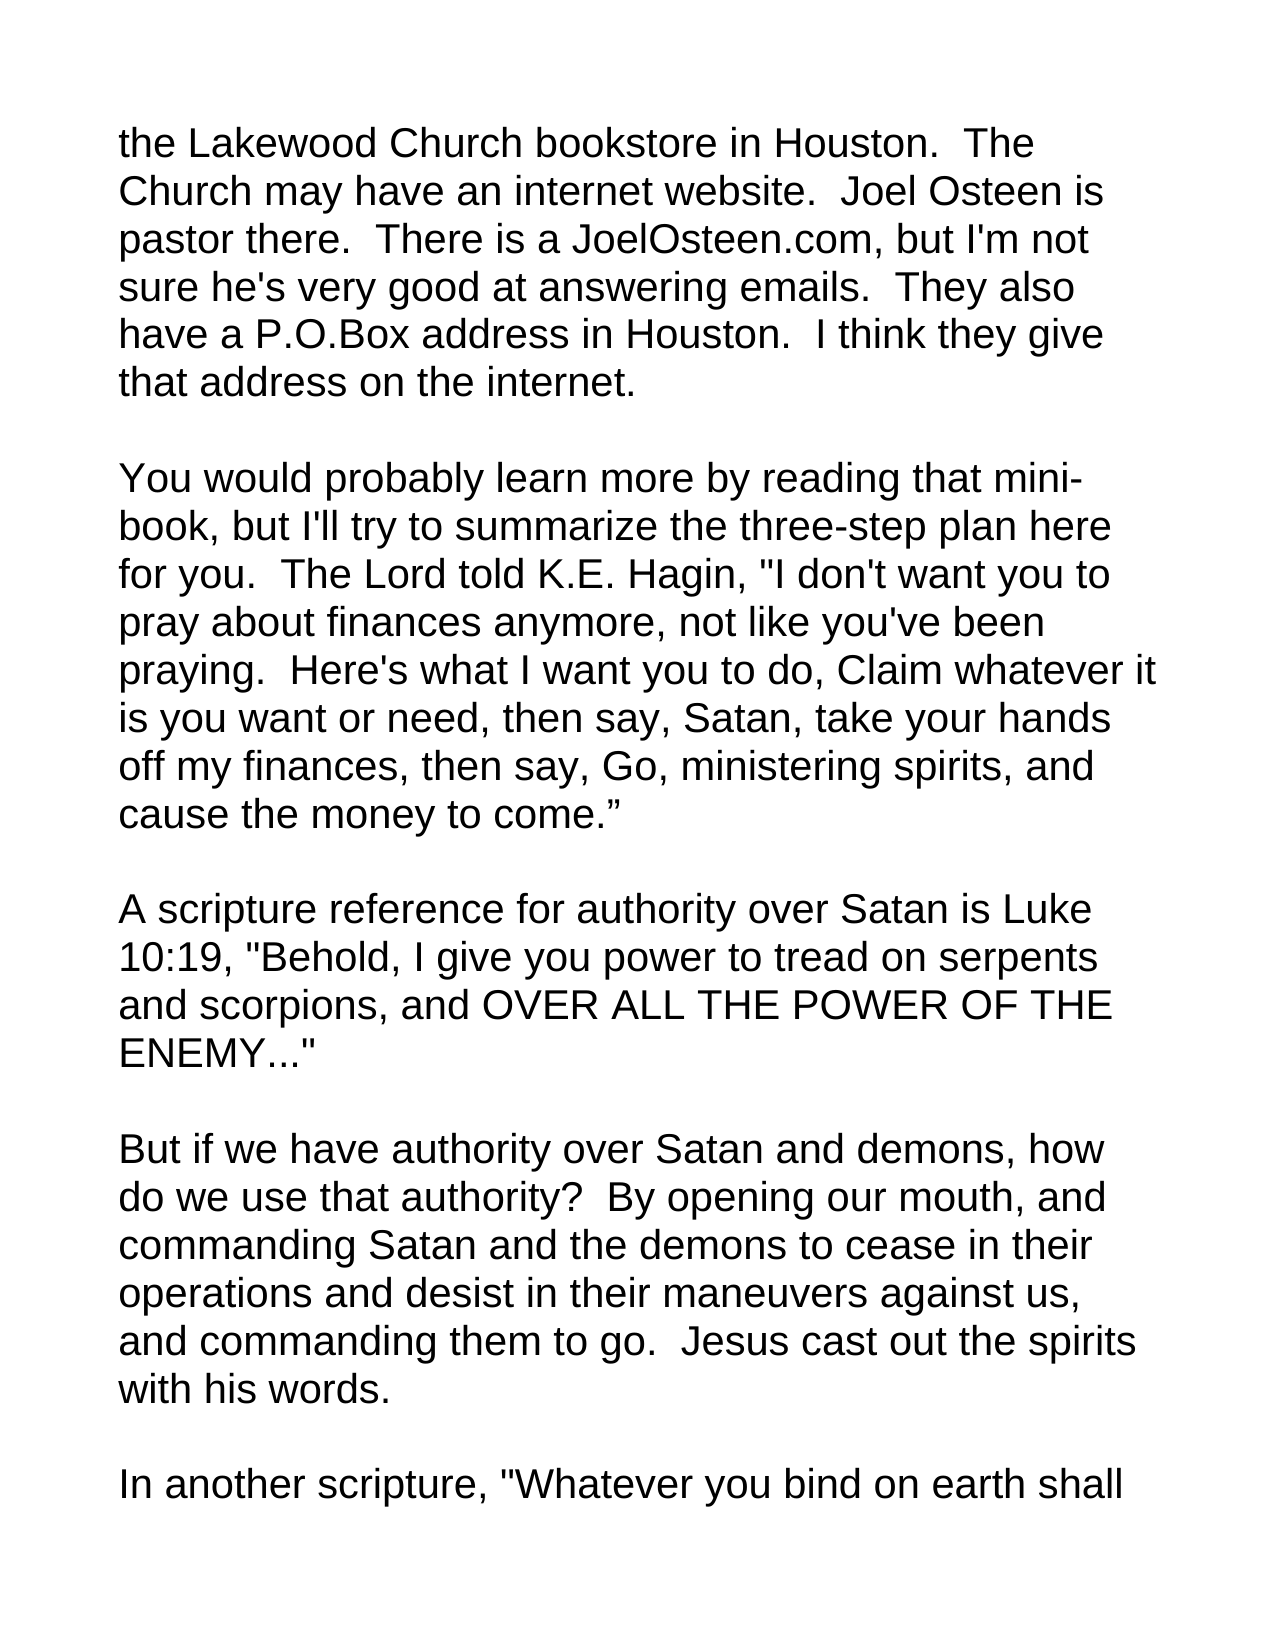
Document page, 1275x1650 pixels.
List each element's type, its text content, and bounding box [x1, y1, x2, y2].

text the Lakewood Church bookstore in Houston. The Church may have an internet website. Joel Osteen is pastor there. There is a JoelOsteen.com, but I'm not sure he's very good at answering emails. They also have a P.O.Box address in Houston. I think they give that address on the internet. [118, 118, 1157, 406]
text You would probably learn more by reading that mini-book, but I'll try to summarize the three-step plan here for you. The Lord told K.E. Hagin, "I don't want you to pray about finances anymore, not like you've been praying. Here's what I want you to do, Claim whatever it is you want or need, then say, Satan, take your hands off my finances, then say, Go, ministering spirits, and cause the money to come.” [118, 453, 1157, 837]
text In another scripture, "Whatever you bind on earth shall [118, 1460, 1157, 1508]
text A scripture reference for authority over Satan is Luke 10:19, "Behold, I give you power to tread on serpents and scorpions, and OVER ALL THE POWER OF THE ENEMY..." [118, 885, 1157, 1076]
text But if we have authority over Satan and demons, how do we use that authority? By opening our mouth, and commanding Satan and the demons to cease in their operations and desist in their maneuvers against us, and commanding them to go. Jesus cast out the spirits with his words. [118, 1124, 1157, 1412]
